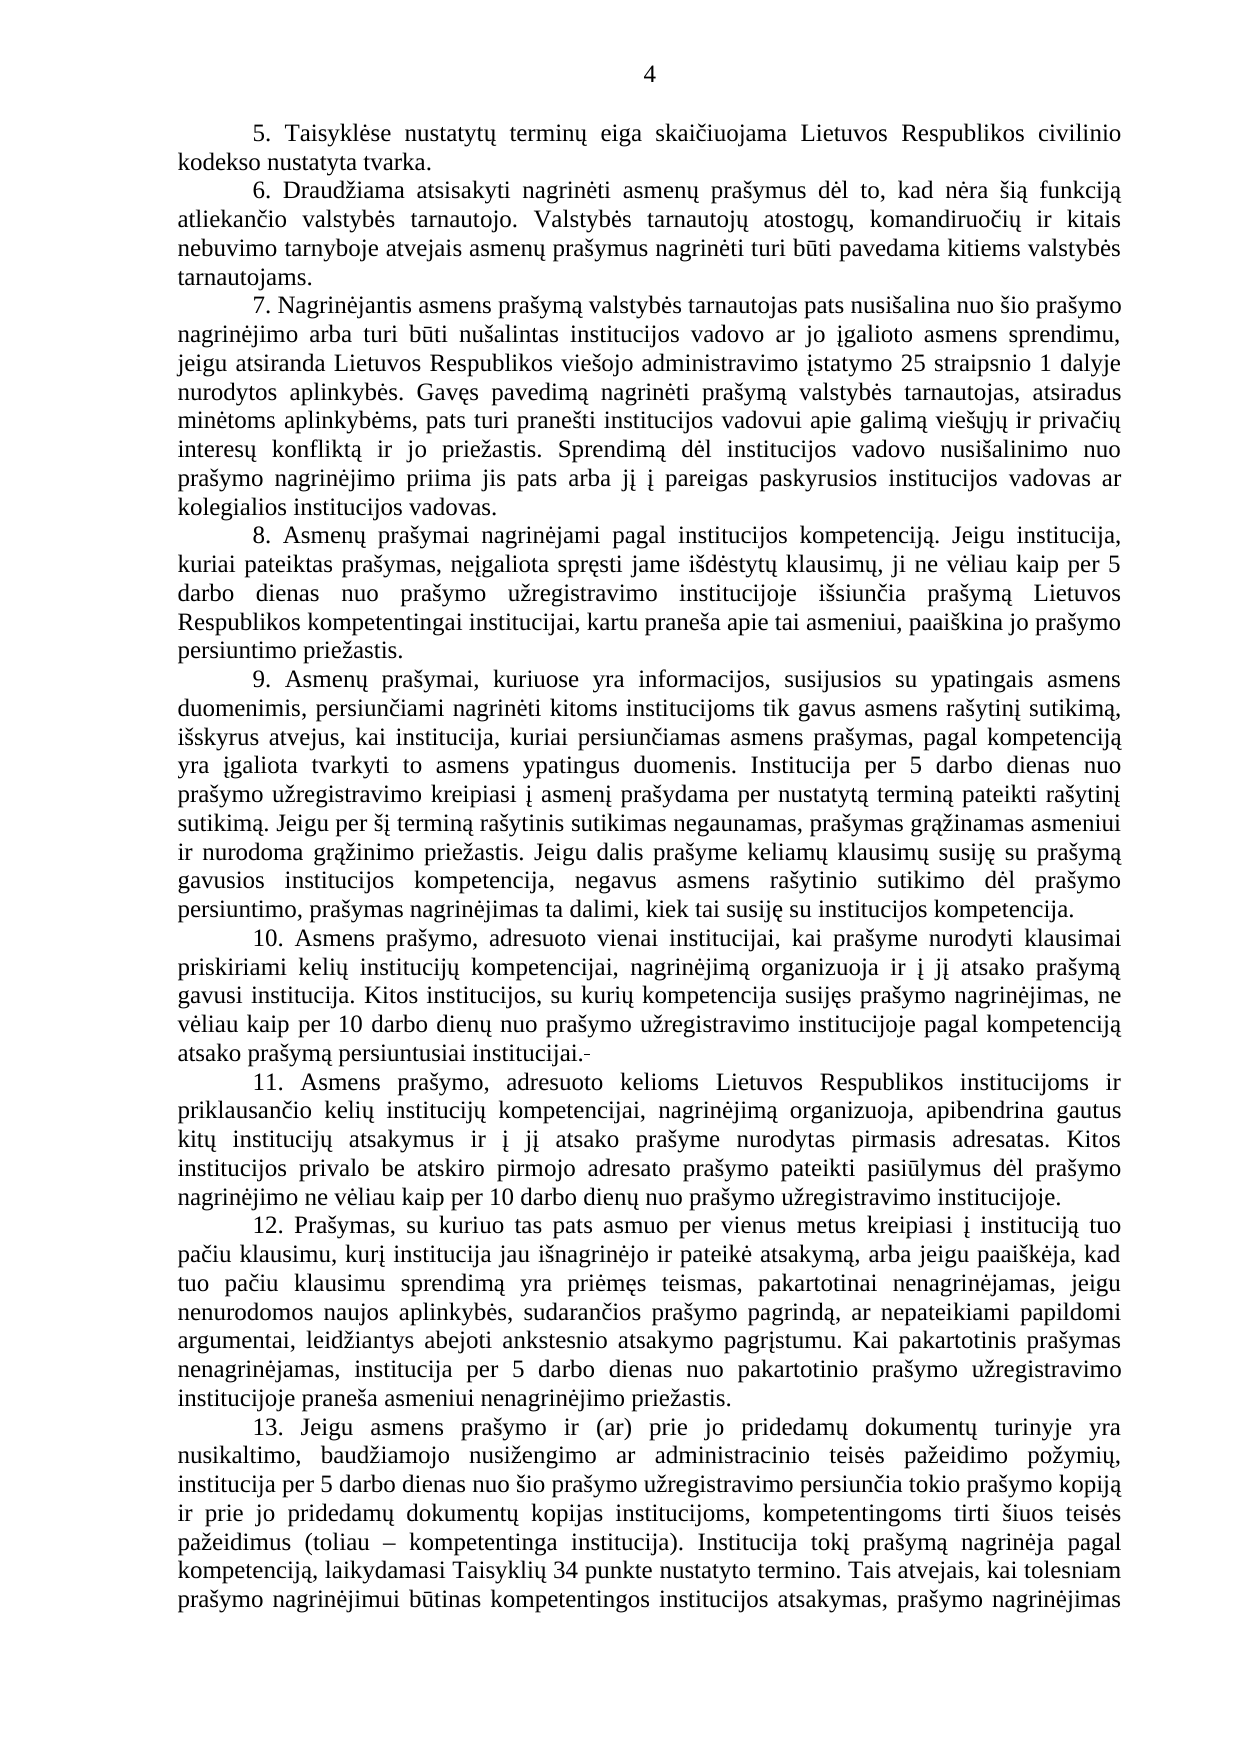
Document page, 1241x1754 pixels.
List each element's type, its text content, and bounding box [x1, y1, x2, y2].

text 5. Taisyklėse nustatytų terminų eiga skaičiuojama Lietuvos Respublikos civilinio kodekso nustatyta tvarka. [177, 118, 1122, 176]
text 8. Asmenų prašymai nagrinėjami pagal institucijos kompetenciją. Jeigu institucija, kuriai pateiktas prašymas, neįgaliota spręsti jame išdėstytų klausimų, ji ne vėliau kaip per 5 darbo dienas nuo prašymo užregistravimo institucijoje išsiunčia prašymą Lietuvos Respublikos kompetentingai institucijai, kartu praneša apie tai asmeniui, paaiškina jo prašymo persiuntimo priežastis. [177, 521, 1122, 664]
text 10. Asmens prašymo, adresuoto vienai institucijai, kai prašyme nurodyti klausimai priskiriami kelių institucijų kompetencijai, nagrinėjimą organizuoja ir į jį atsako prašymą gavusi institucija. Kitos institucijos, su kurių kompetencija susijęs prašymo nagrinėjimas, ne vėliau kaip per 10 darbo dienų nuo prašymo užregistravimo institucijoje pagal kompetenciją atsako prašymą persiuntusiai institucijai. [177, 923, 1122, 1067]
text 12. Prašymas, su kuriuo tas pats asmuo per vienus metus kreipiasi į instituciją tuo pačiu klausimu, kurį institucija jau išnagrinėjo ir pateikė atsakymą, arba jeigu paaiškėja, kad tuo pačiu klausimu sprendimą yra priėmęs teismas, pakartotinai nenagrinėjamas, jeigu nenurodomos naujos aplinkybės, sudarančios prašymo pagrindą, ar nepateikiami papildomi argumentai, leidžiantys abejoti ankstesnio atsakymo pagrįstumu. Kai pakartotinis prašymas nenagrinėjamas, institucija per 5 darbo dienas nuo pakartotinio prašymo užregistravimo institucijoje praneša asmeniui nenagrinėjimo priežastis. [177, 1211, 1122, 1412]
text 7. Nagrinėjantis asmens prašymą valstybės tarnautojas pats nusišalina nuo šio prašymo nagrinėjimo arba turi būti nušalintas institucijos vadovo ar jo įgalioto asmens sprendimu, jeigu atsiranda Lietuvos Respublikos viešojo administravimo įstatymo 25 straipsnio 1 dalyje nurodytos aplinkybės. Gavęs pavedimą nagrinėti prašymą valstybės tarnautojas, atsiradus minėtoms aplinkybėms, pats turi pranešti institucijos vadovui apie galimą viešųjų ir privačių interesų konfliktą ir jo priežastis. Sprendimą dėl institucijos vadovo nusišalinimo nuo prašymo nagrinėjimo priima jis pats arba jį į pareigas paskyrusios institucijos vadovas ar kolegialios institucijos vadovas. [177, 291, 1122, 521]
text 13. Jeigu asmens prašymo ir (ar) prie jo pridedamų dokumentų turinyje yra nusikaltimo, baudžiamojo nusižengimo ar administracinio teisės pažeidimo požymių, institucija per 5 darbo dienas nuo šio prašymo užregistravimo persiunčia tokio prašymo kopiją ir prie jo pridedamų dokumentų kopijas institucijoms, kompetentingoms tirti šiuos teisės pažeidimus (toliau – kompetentinga institucija). Institucija tokį prašymą nagrinėja pagal kompetenciją, laikydamasi Taisyklių 34 punkte nustatyto termino. Tais atvejais, kai tolesniam prašymo nagrinėjimui būtinas kompetentingos institucijos atsakymas, prašymo nagrinėjimas [177, 1412, 1122, 1613]
text 11. Asmens prašymo, adresuoto kelioms Lietuvos Respublikos institucijoms ir priklausančio kelių institucijų kompetencijai, nagrinėjimą organizuoja, apibendrina gautus kitų institucijų atsakymus ir į jį atsako prašyme nurodytas pirmasis adresatas. Kitos institucijos privalo be atskiro pirmojo adresato prašymo pateikti pasiūlymus dėl prašymo nagrinėjimo ne vėliau kaip per 10 darbo dienų nuo prašymo užregistravimo institucijoje. [177, 1067, 1122, 1211]
text 9. Asmenų prašymai, kuriuose yra informacijos, susijusios su ypatingais asmens duomenimis, persiunčiami nagrinėti kitoms institucijoms tik gavus asmens rašytinį sutikimą, išskyrus atvejus, kai institucija, kuriai persiunčiamas asmens prašymas, pagal kompetenciją yra įgaliota tvarkyti to asmens ypatingus duomenis. Institucija per 5 darbo dienas nuo prašymo užregistravimo kreipiasi į asmenį prašydama per nustatytą terminą pateikti rašytinį sutikimą. Jeigu per šį terminą rašytinis sutikimas negaunamas, prašymas grąžinamas asmeniui ir nurodoma grąžinimo priežastis. Jeigu dalis prašyme keliamų klausimų susiję su prašymą gavusios institucijos kompetencija, negavus asmens rašytinio sutikimo dėl prašymo persiuntimo, prašymas nagrinėjimas ta dalimi, kiek tai susiję su institucijos kompetencija. [177, 664, 1122, 923]
text 6. Draudžiama atsisakyti nagrinėti asmenų prašymus dėl to, kad nėra šią funkciją atliekančio valstybės tarnautojo. Valstybės tarnautojų atostogų, komandiruočių ir kitais nebuvimo tarnyboje atvejais asmenų prašymus nagrinėti turi būti pavedama kitiems valstybės tarnautojams. [177, 176, 1122, 291]
